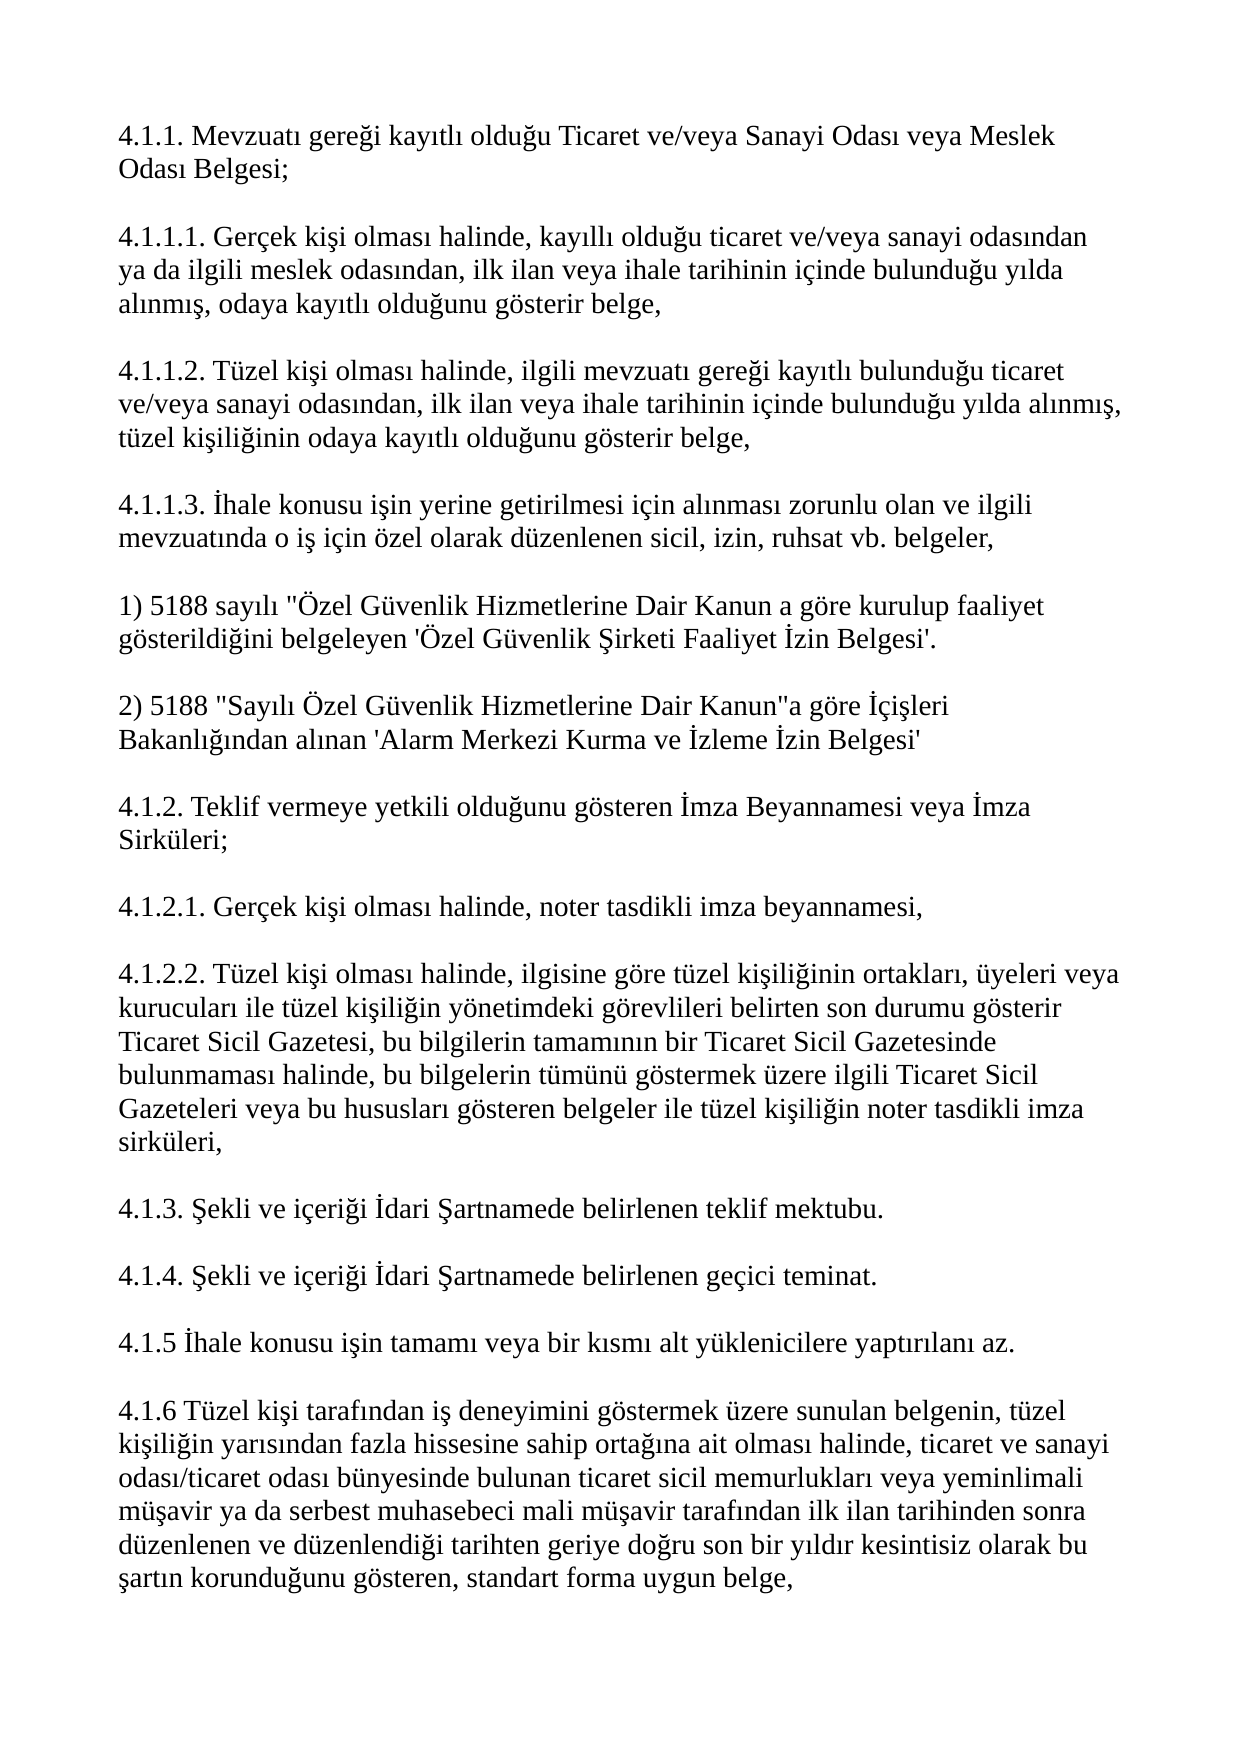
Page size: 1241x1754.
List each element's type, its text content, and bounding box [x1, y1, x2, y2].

text 4.1.2. Teklif vermeye yetkili olduğunu gösteren İmza Beyannamesi veya İmza Sirküleri; [118, 789, 1122, 856]
text 4.1.6 Tüzel kişi tarafından iş deneyimini göstermek üzere sunulan belgenin, tüzel kişiliğin yarısından fazla hissesine sahip ortağına ait olması halinde, ticaret ve sanayi odası/ticaret odası bünyesinde bulunan ticaret sicil memurlukları veya yeminlimali müşavir ya da serbest muhasebeci mali müşavir tarafından ilk ilan tarihinden sonra düzenlenen ve düzenlendiği tarihten geriye doğru son bir yıldır kesintisiz olarak bu şartın korunduğunu gösteren, standart forma uygun belge, [118, 1393, 1122, 1594]
text 4.1.5 İhale konusu işin tamamı veya bir kısmı alt yüklenicilere yaptırılanı az. [118, 1326, 1122, 1359]
text 4.1.1.3. İhale konusu işin yerine getirilmesi için alınması zorunlu olan ve ilgili mevzuatında o iş için özel olarak düzenlenen sicil, izin, ruhsat vb. belgeler, [118, 487, 1122, 554]
text 4.1.3. Şekli ve içeriği İdari Şartnamede belirlenen teklif mektubu. [118, 1191, 1122, 1225]
text 4.1.2.2. Tüzel kişi olması halinde, ilgisine göre tüzel kişiliğinin ortakları, üyeleri veya kurucuları ile tüzel kişiliğin yönetimdeki görevlileri belirten son durumu gösterir Ticaret Sicil Gazetesi, bu bilgilerin tamamının bir Ticaret Sicil Gazetesinde bulunmaması halinde, bu bilgelerin tümünü göstermek üzere ilgili Ticaret Sicil Gazeteleri veya bu hususları gösteren belgeler ile tüzel kişiliğin noter tasdikli imza sirküleri, [118, 957, 1122, 1158]
text 2) 5188 "Sayılı Özel Güvenlik Hizmetlerine Dair Kanun"a göre İçişleri Bakanlığından alınan 'Alarm Merkezi Kurma ve İzleme İzin Belgesi' [118, 688, 1122, 755]
text 4.1.1.1. Gerçek kişi olması halinde, kayıllı olduğu ticaret ve/veya sanayi odasından ya da ilgili meslek odasından, ilk ilan veya ihale tarihinin içinde bulunduğu yılda alınmış, odaya kayıtlı olduğunu gösterir belge, [118, 219, 1122, 319]
text 4.1.2.1. Gerçek kişi olması halinde, noter tasdikli imza beyannamesi, [118, 889, 1122, 923]
text 1) 5188 sayılı "Özel Güvenlik Hizmetlerine Dair Kanun a göre kurulup faaliyet gösterildiğini belgeleyen 'Özel Güvenlik Şirketi Faaliyet İzin Belgesi'. [118, 588, 1122, 655]
text 4.1.1.2. Tüzel kişi olması halinde, ilgili mevzuatı gereği kayıtlı bulunduğu ticaret ve/veya sanayi odasından, ilk ilan veya ihale tarihinin içinde bulunduğu yılda alınmış, tüzel kişiliğinin odaya kayıtlı olduğunu gösterir belge, [118, 353, 1122, 453]
text 4.1.1. Mevzuatı gereği kayıtlı olduğu Ticaret ve/veya Sanayi Odası veya Meslek Odası Belgesi; [118, 118, 1122, 185]
text 4.1.4. Şekli ve içeriği İdari Şartnamede belirlenen geçici teminat. [118, 1258, 1122, 1292]
